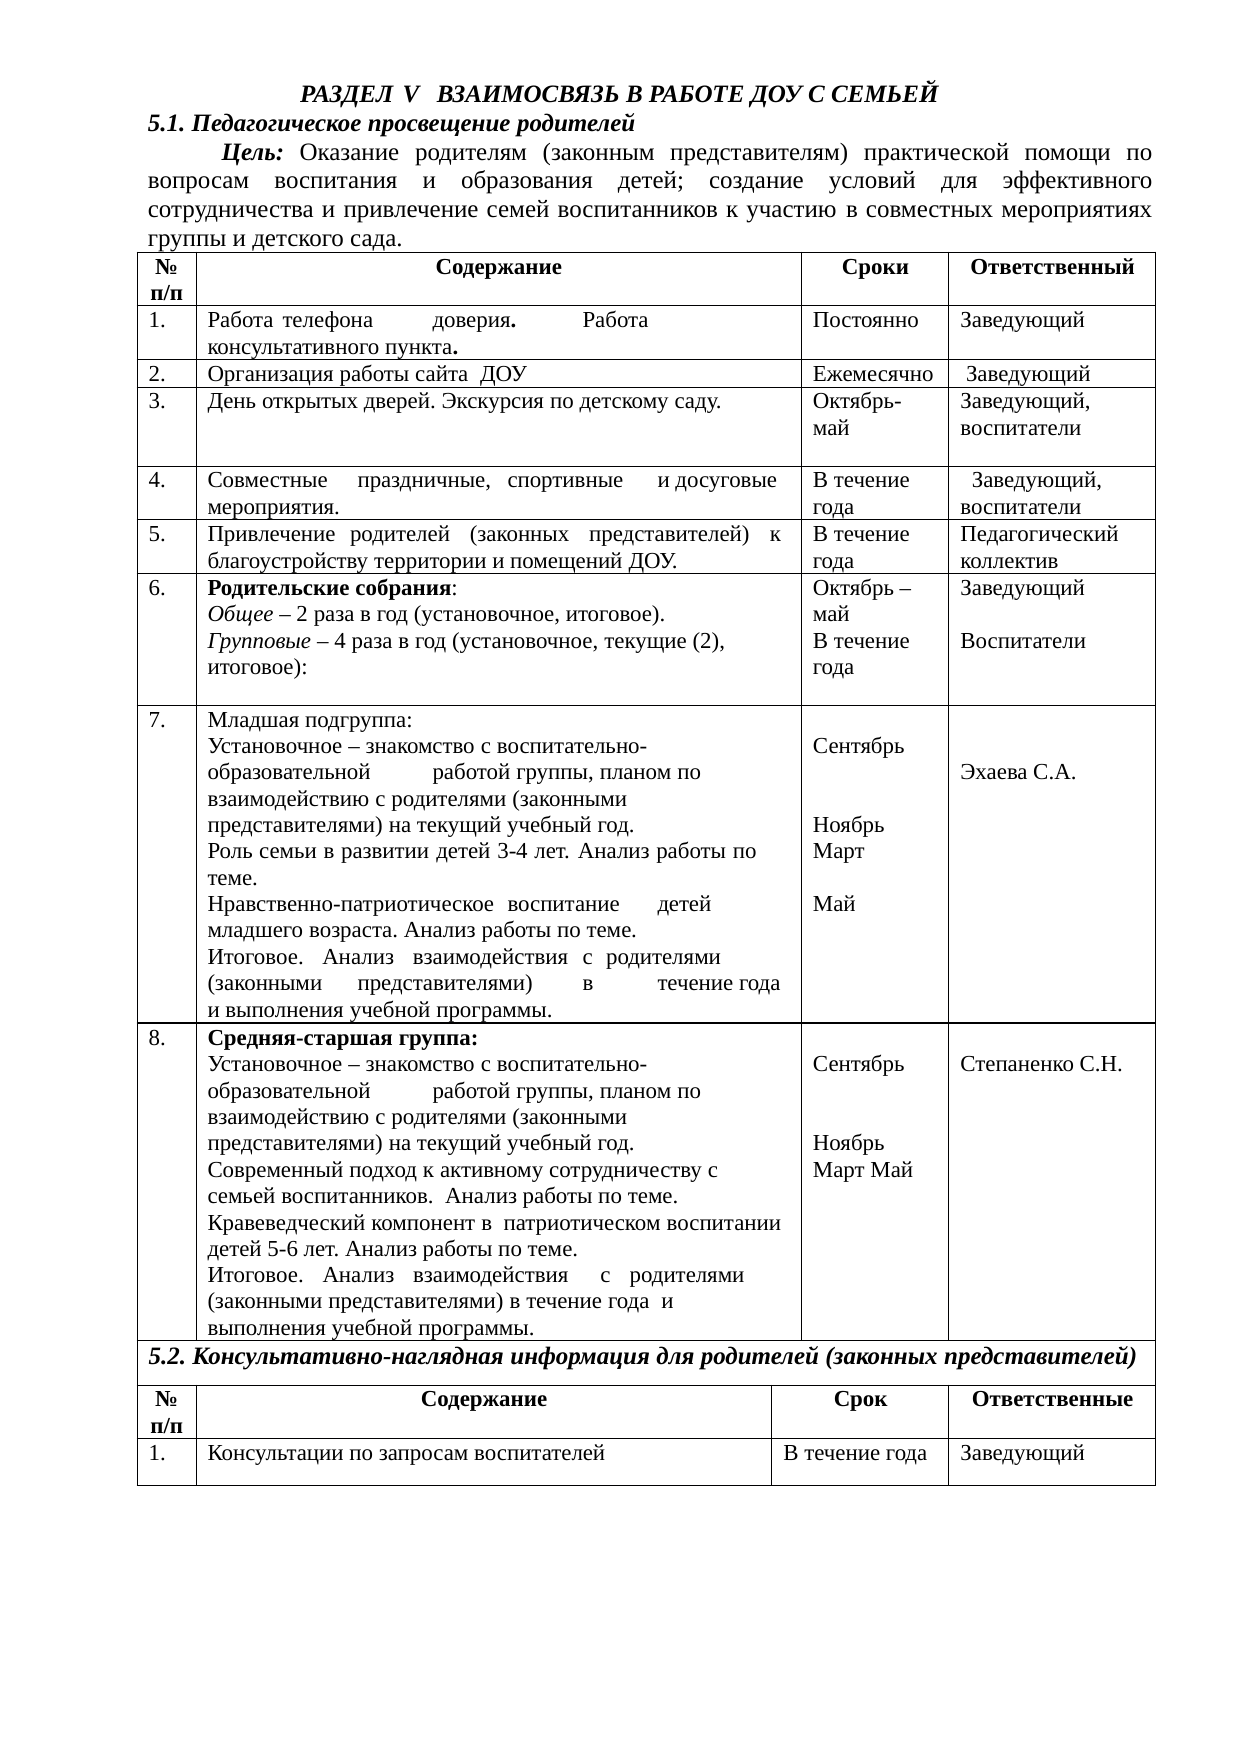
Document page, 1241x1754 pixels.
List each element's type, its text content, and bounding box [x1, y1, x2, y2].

table_header 8. [138, 1024, 196, 1340]
table_cell № п/п [138, 1386, 196, 1438]
table_header Степаненко С.Н. [949, 1024, 1155, 1340]
table_cell Содержание [197, 1386, 771, 1438]
table_cell Консультации по запросам воспитателей [197, 1439, 771, 1485]
table_header № п/п [138, 253, 196, 305]
table_cell Октябрь- май [802, 388, 948, 466]
table_header Содержание [197, 253, 801, 305]
table_cell Заведующий [949, 1439, 1155, 1485]
table_cell Совместные праздничные, спортивные и досуговые мероприятия. [197, 467, 801, 519]
table_cell Ответственные [949, 1386, 1155, 1438]
table_cell Педагогический коллектив [949, 520, 1155, 573]
table_cell 6. [138, 574, 196, 705]
text Цель: Оказание родителям (законным представителям) практической помощи по вопросам воспитания и образования детей; создание условий для эффективного сотрудничества и привлечение семей воспитанников к участию в совместных мероприятиях группы и детского сада. [148, 137, 1152, 252]
table_cell Заведующий, воспитатели [949, 467, 1155, 519]
table_cell Эхаева С.А. [949, 706, 1155, 1022]
table_cell Заведующий [949, 306, 1155, 359]
table_cell День открытых дверей. Экскурсия по детскому саду. [197, 388, 801, 466]
subtitle РАЗДЕЛ V ВЗАИМОСВЯЗЬ В РАБОТЕ ДОУ С СЕМЬЕЙ [100, 79, 1209, 108]
table_header Сентябрь Ноябрь Март Май [802, 1024, 948, 1340]
table_cell 1. [138, 1439, 196, 1485]
table_cell Заведующий [949, 360, 1155, 387]
table_cell В течение года [802, 520, 948, 573]
table_cell Октябрь – май В течение года [802, 574, 948, 705]
table_cell Привлечение родителей (законных представителей) к благоустройству территории и помещений ДОУ. [197, 520, 801, 573]
table_cell 7. [138, 706, 196, 1022]
table_cell 5.2. Консультативно-наглядная информация для родителей (законных представителей) [138, 1341, 1155, 1384]
table_cell Постоянно [802, 306, 948, 359]
table_cell Заведующий, воспитатели [949, 388, 1155, 466]
table_cell Заведующий Воспитатели [949, 574, 1155, 705]
table_cell Ежемесячно [802, 360, 948, 387]
table_header Ответственный [949, 253, 1155, 305]
table_cell 2. [138, 360, 196, 387]
table_cell Срок [772, 1386, 948, 1438]
table_header Сроки [802, 253, 948, 305]
table_header Средняя-старшая группа: Установочное – знакомство с воспитательно- образовательной работой группы, планом по взаимодействию с родителями (законными представителями) на текущий учебный год. Современный подход к активному сотрудничеству с семьей воспитанников. Анализ работы по теме. Кравеведческий компонент в патриотическом воспитании детей 5-6 лет. Анализ работы по теме. Итоговое. Анализ взаимодействия с родителями (законными представителями) в течение года и выполнения учебной программы. [197, 1024, 801, 1340]
table_cell В течение года [772, 1439, 948, 1485]
subtitle 5.1. Педагогическое просвещение родителей [148, 108, 1209, 137]
table_cell Организация работы сайта ДОУ [197, 360, 801, 387]
table_cell Работа телефона доверия. Работа консультативного пункта. [197, 306, 801, 359]
table_cell 1. [138, 306, 196, 359]
table_cell В течение года [802, 467, 948, 519]
table_cell Родительские собрания: Общее – 2 раза в год (установочное, итоговое). Групповые – 4 раза в год (установочное, текущие (2), итоговое): [197, 574, 801, 705]
table_cell 3. [138, 388, 196, 466]
table_cell 5. [138, 520, 196, 573]
table_cell Младшая подгруппа: Установочное – знакомство с воспитательно- образовательной работой группы, планом по взаимодействию с родителями (законными представителями) на текущий учебный год. Роль семьи в развитии детей 3-4 лет. Анализ работы по теме. Нравственно-патриотическое воспитание детей младшего возраста. Анализ работы по теме. Итоговое. Анализ взаимодействия с родителями (законными представителями) в течение года и выполнения учебной программы. [197, 706, 801, 1022]
table_cell 4. [138, 467, 196, 519]
table_cell Сентябрь Ноябрь Март Май [802, 706, 948, 1022]
